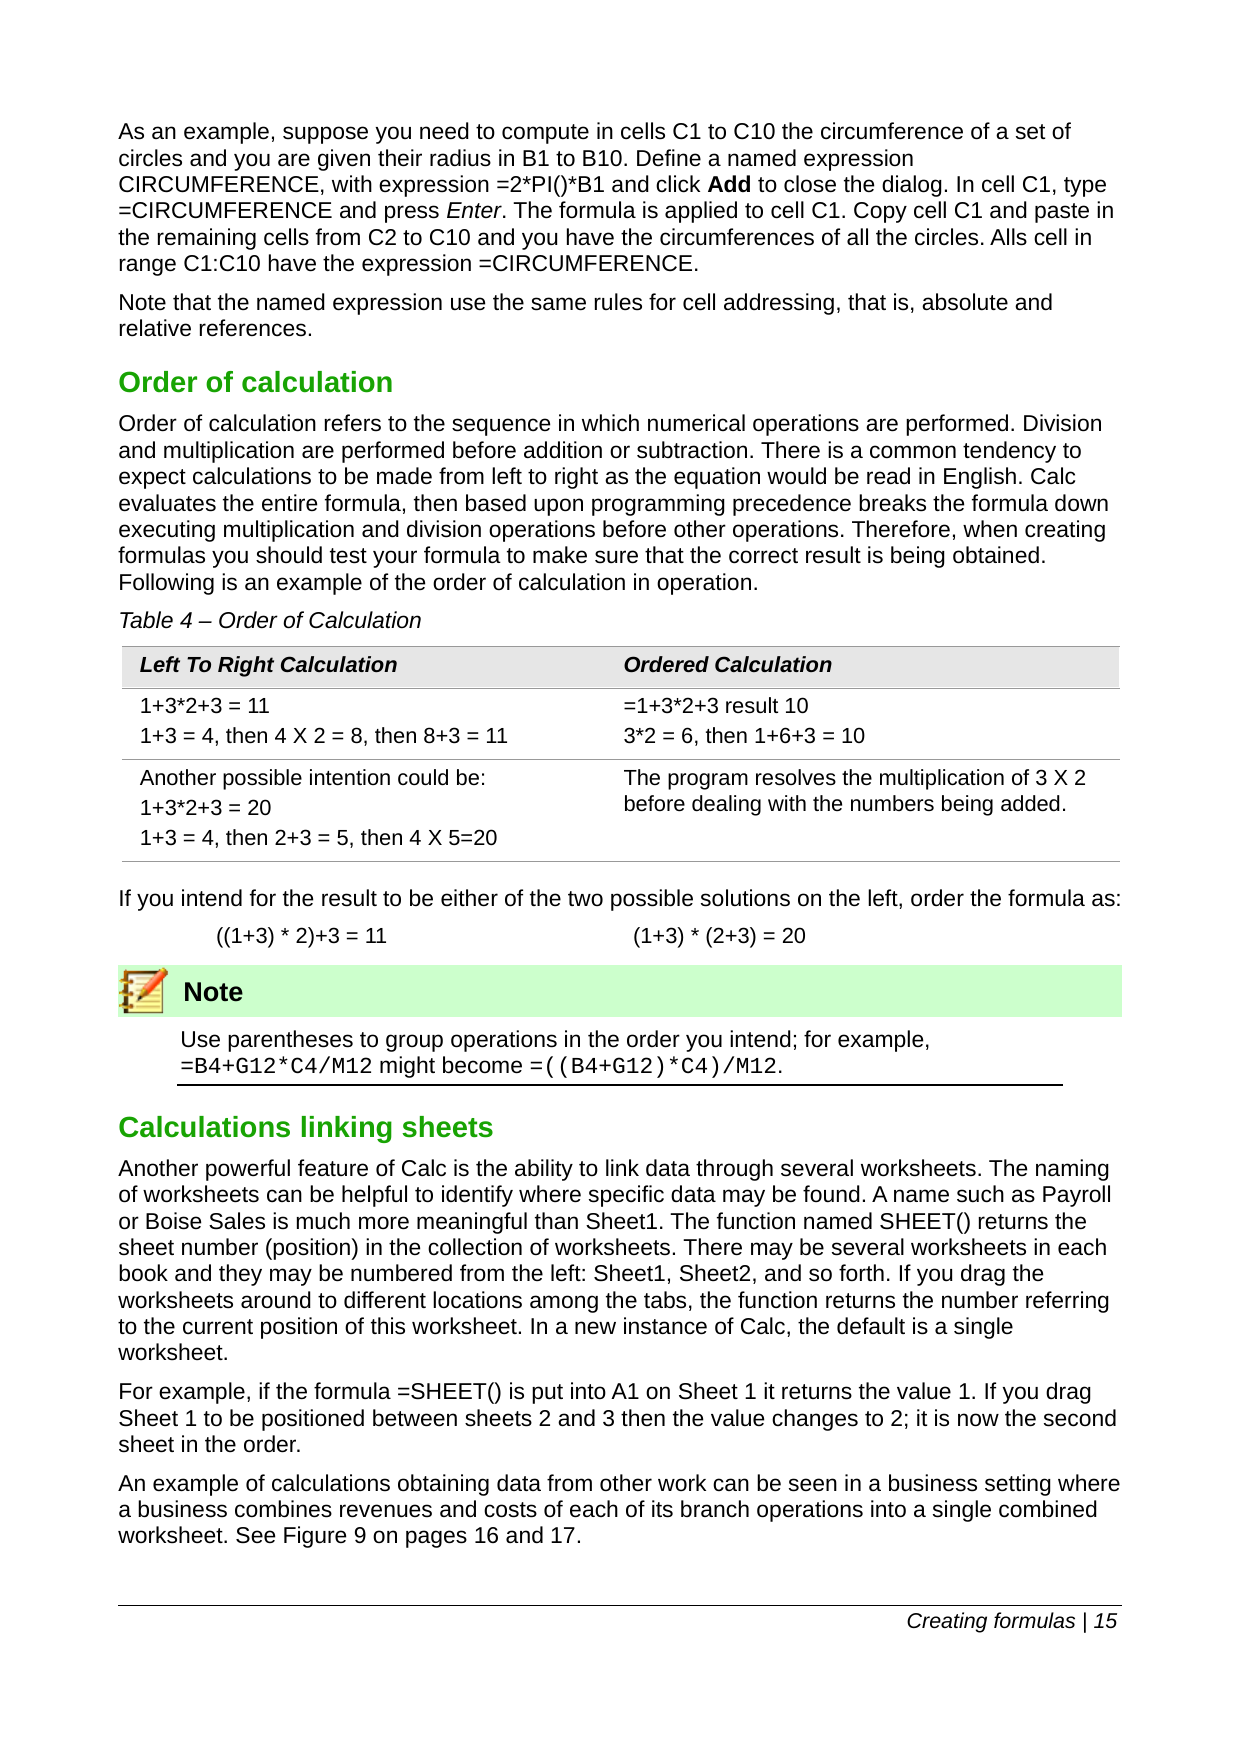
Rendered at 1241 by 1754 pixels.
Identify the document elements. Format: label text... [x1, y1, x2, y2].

table_cell The program resolves the multiplication of 3 X 2 before dealing with the numbers being added. [606, 760, 1119, 861]
subtitle Note [118, 965, 1122, 1017]
text Use parentheses to group operations in the order you intend; for example, =B4+G12*C4/M12 might become =((B4+G12)*C4)/M12. [177, 1023, 1063, 1084]
table_cell =1+3*2+3 result 10 3*2 = 6, then 1+6+3 = 10 [606, 689, 1119, 759]
table_header ((1+3) * 2)+3 = 11 [204, 924, 621, 953]
text If you intend for the result to be either of the two possible solutions on the left, order the formula as: [118, 884, 1122, 911]
table_header (1+3) * (2+3) = 20 [621, 924, 988, 953]
table_header Ordered Calculation [606, 647, 1119, 687]
table_cell Another possible intention could be: 1+3*2+3 = 20 1+3 = 4, then 2+3 = 5, then 4 X 5=20 [122, 760, 606, 861]
text Order of calculation refers to the sequence in which numerical operations are performed. Division and multiplication are performed before addition or subtraction. There is a common tendency to expect calculations to be made from left to right as the equation would be read in English. Calc evaluates the entire formula, then based upon programming precedence breaks the formula down executing multiplication and division operations before other operations. Therefore, when creating formulas you should test your formula to make sure that the correct result is being obtained. Following is an example of the order of calculation in operation. [118, 410, 1122, 595]
table_cell 1+3*2+3 = 11 1+3 = 4, then 4 X 2 = 8, then 8+3 = 11 [122, 689, 606, 759]
text An example of calculations obtaining data from other work can be seen in a business setting where a business combines revenues and costs of each of its branch operations into a single combined worksheet. See Figure 9 on pages 16 and 17. [118, 1470, 1122, 1549]
table_header Left To Right Calculation [122, 647, 606, 687]
text Another powerful feature of Calc is the ability to link data through several worksheets. The naming of worksheets can be helpful to identify where specific data may be found. A name such as Payroll or Boise Sales is much more meaningful than Sheet1. The function named SHEET() returns the sheet number (position) in the collection of worksheets. There may be several worksheets in each book and they may be numbered from the left: Sheet1, Sheet2, and so forth. If you drag the worksheets around to different locations among the tabs, the function returns the number referring to the current position of this worksheet. In a new instance of Calc, the default is a single worksheet. [118, 1155, 1122, 1366]
text As an example, suppose you need to compute in cells C1 to C10 the circumference of a set of circles and you are given their radius in B1 to B10. Define a named expression CIRCUMFERENCE, with expression =2*PI()*B1 and click Add to close the dialog. In cell C1, type =CIRCUMFERENCE and press Enter. The formula is applied to cell C1. Copy cell C1 and paste in the remaining cells from C2 to C10 and you have the circumferences of all the circles. Alls cell in range C1:C10 have the expression =CIRCUMFERENCE. [118, 118, 1122, 276]
text Table 4 – Order of Calculation [118, 607, 1122, 634]
text Note that the named expression use the same rules for cell addressing, that is, absolute and relative references. [118, 289, 1122, 341]
subtitle Order of calculation [118, 365, 1122, 399]
text For example, if the formula =SHEET() is put into A1 on Sheet 1 it returns the value 1. If you drag Sheet 1 to be positioned between sheets 2 and 3 then the value changes to 2; it is now the second sheet in the order. [118, 1378, 1122, 1457]
subtitle Calculations linking sheets [118, 1109, 1122, 1143]
picture [119, 966, 170, 1017]
